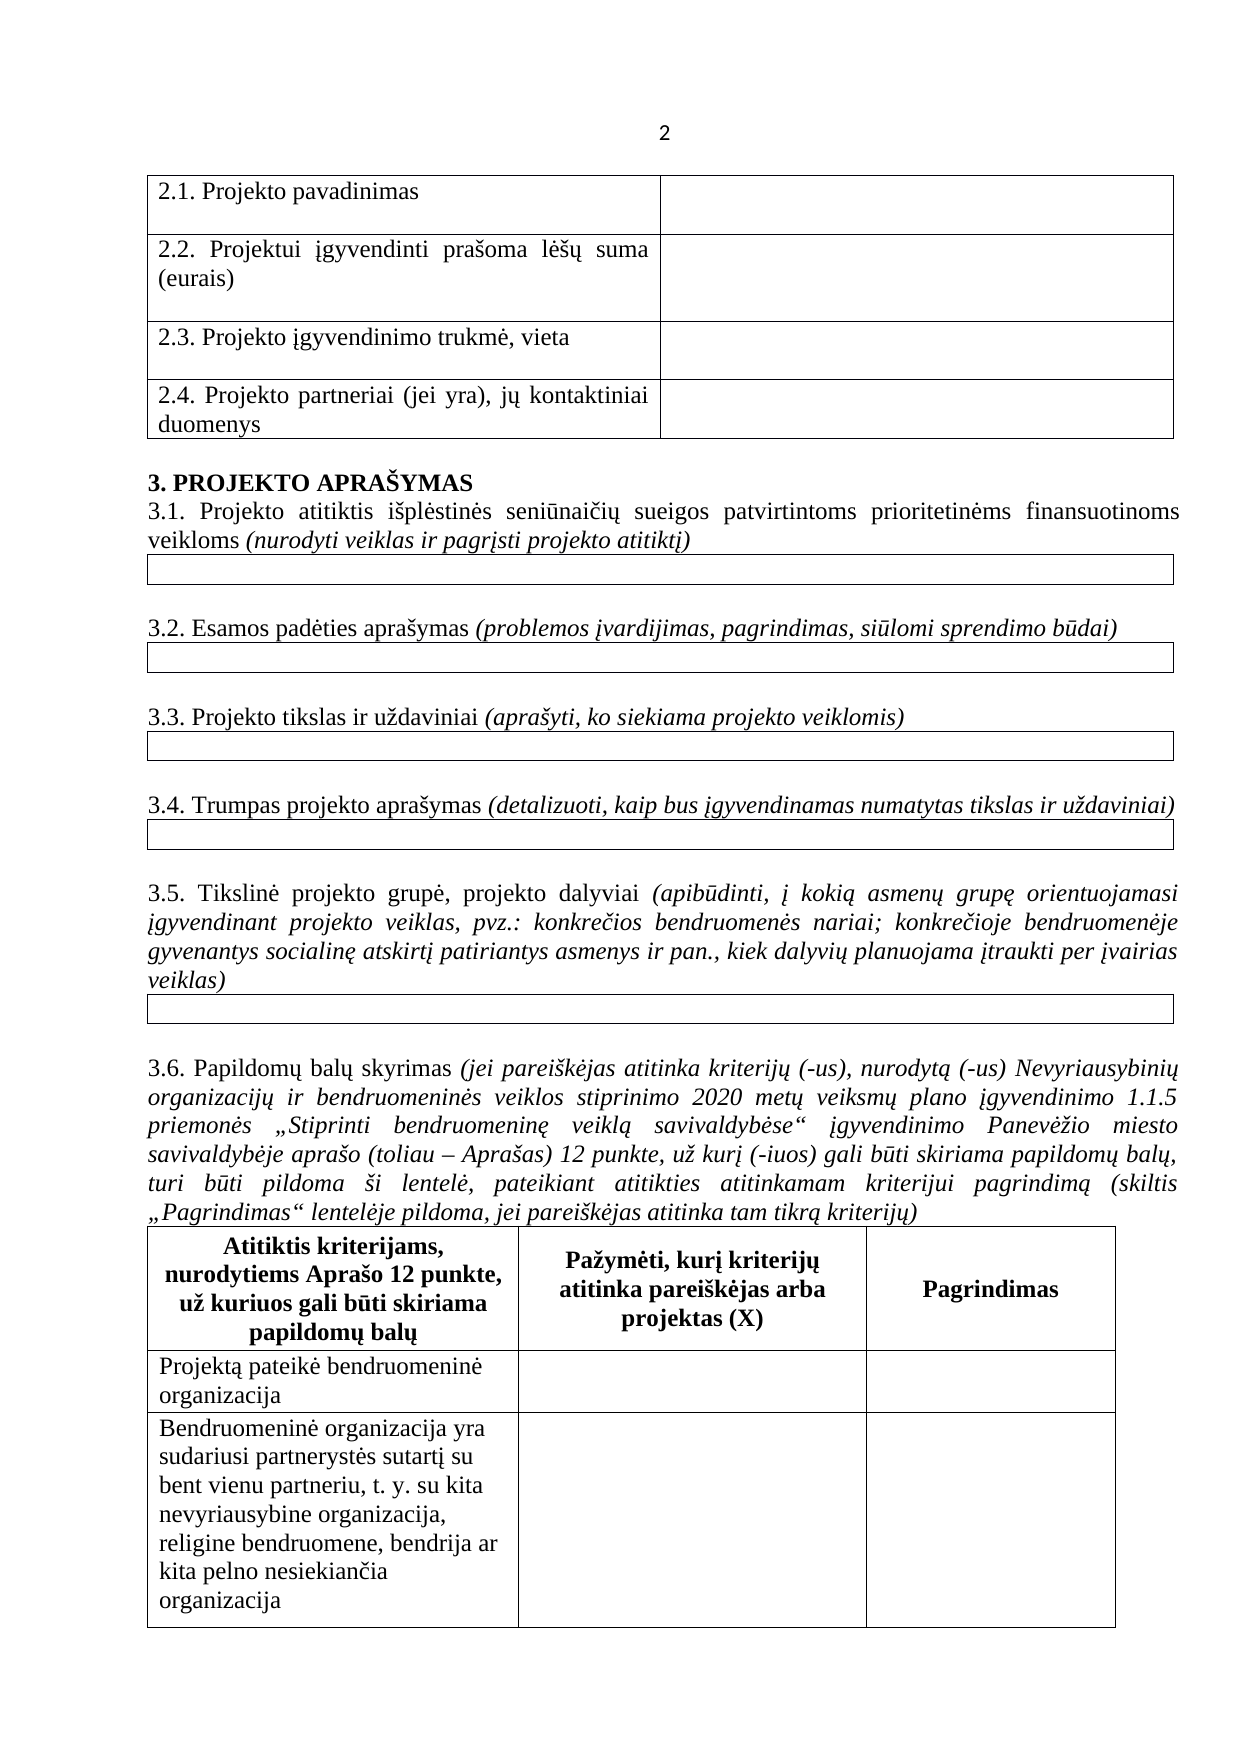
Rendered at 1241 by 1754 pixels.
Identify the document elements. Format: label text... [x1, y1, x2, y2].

table_header [148, 820, 1173, 849]
text 3.3. Projekto tikslas ir uždaviniai (aprašyti, ko siekiama projekto veiklomis) [148, 702, 1181, 731]
table_cell [867, 1351, 1115, 1412]
table_cell Projektą pateikė bendruomeninė organizacija [148, 1351, 518, 1412]
table_header 2.1. Projekto pavadinimas [148, 176, 660, 233]
text 3.1. Projekto atitiktis išplėstinės seniūnaičių sueigos patvirtintoms prioritetinėms finansuotinoms veikloms (nurodyti veiklas ir pagrįsti projekto atitiktį) [148, 496, 1181, 554]
table_cell [519, 1413, 866, 1627]
table_cell [867, 1413, 1115, 1627]
table_header Pažymėti, kurį kriterijų atitinka pareiškėjas arba projektas (X) [519, 1227, 866, 1350]
table_cell 2.4. Projekto partneriai (jei yra), jų kontaktiniai duomenys [148, 380, 660, 438]
table_cell [661, 380, 1173, 438]
text 3. PROJEKTO APRAŠYMAS [148, 468, 1181, 496]
text 3.2. Esamos padėties aprašymas (problemos įvardijimas, pagrindimas, siūlomi sprendimo būdai) [148, 613, 1181, 642]
table_header Pagrindimas [867, 1227, 1115, 1350]
table_header Atitiktis kriterijams, nurodytiems Aprašo 12 punkte, už kuriuos gali būti skiriama papildomų balų [148, 1227, 518, 1350]
table_cell [519, 1351, 866, 1412]
text 3.5. Tikslinė projekto grupė, projekto dalyviai (apibūdinti, į kokią asmenų grupę orientuojamasi įgyvendinant projekto veiklas, pvz.: konkrečios bendruomenės nariai; konkrečioje bendruomenėje gyvenantys socialinę atskirtį patiriantys asmenys ir pan., kiek dalyvių planuojama įtraukti per įvairias veiklas) [148, 878, 1181, 993]
table_cell 2.2. Projektui įgyvendinti prašoma lėšų suma (eurais) [148, 235, 660, 321]
table_header [148, 643, 1173, 672]
text 3.4. Trumpas projekto aprašymas (detalizuoti, kaip bus įgyvendinamas numatytas tikslas ir uždaviniai) [148, 790, 1181, 819]
table_cell 2.3. Projekto įgyvendinimo trukmė, vieta [148, 322, 660, 379]
table_cell Bendruomeninė organizacija yra sudariusi partnerystės sutartį su bent vienu partneriu, t. y. su kita nevyriausybine organizacija, religine bendruomene, bendrija ar kita pelno nesiekiančia organizacija [148, 1413, 518, 1627]
table_cell [661, 322, 1173, 379]
table_cell [661, 235, 1173, 321]
table_header [148, 555, 1173, 584]
table_header [148, 995, 1173, 1023]
text 3.6. Papildomų balų skyrimas (jei pareiškėjas atitinka kriterijų (-us), nurodytą (-us) Nevyriausybinių organizacijų ir bendruomeninės veiklos stiprinimo 2020 metų veiksmų plano įgyvendinimo 1.1.5 priemonės „Stiprinti bendruomeninę veiklą savivaldybėse“ įgyvendinimo Panevėžio miesto savivaldybėje aprašo (toliau – Aprašas) 12 punkte, už kurį (-iuos) gali būti skiriama papildomų balų, turi būti pildoma ši lentelė, pateikiant atitikties atitinkamam kriterijui pagrindimą (skiltis „Pagrindimas“ lentelėje pildoma, jei pareiškėjas atitinka tam tikrą kriterijų) [148, 1053, 1181, 1226]
table_header [148, 732, 1173, 760]
table_header [661, 176, 1173, 233]
